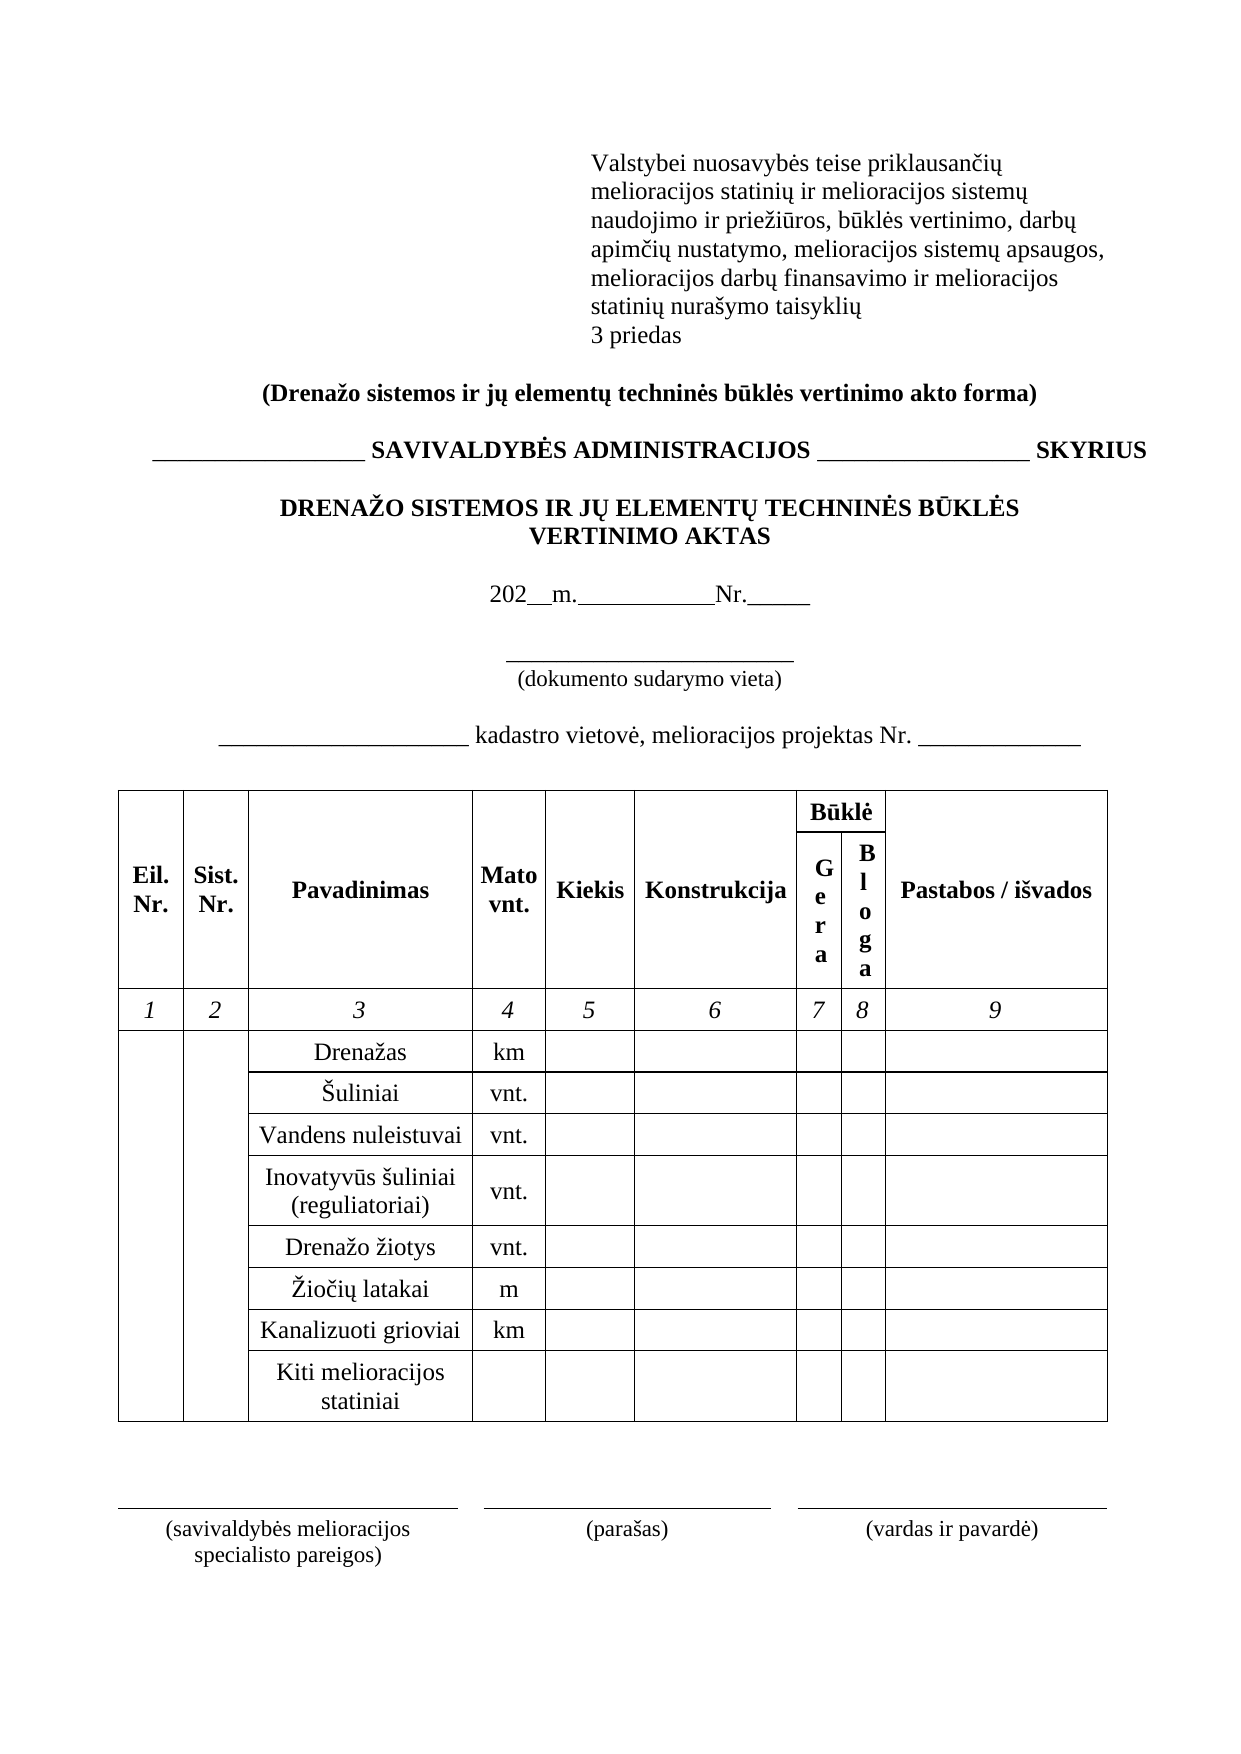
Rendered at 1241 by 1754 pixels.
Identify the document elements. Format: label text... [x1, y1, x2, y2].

text melioracijos statinių ir melioracijos sistemų [591, 176, 1181, 205]
table_cell [842, 1156, 885, 1225]
table_cell [797, 1310, 841, 1350]
table_cell [184, 1031, 248, 1421]
table_cell [842, 1031, 885, 1071]
table_header Pavadinimas [249, 791, 472, 988]
table_header Mato vnt. [473, 791, 545, 988]
table_cell Kiti melioracijos statiniai [249, 1351, 472, 1421]
table_cell vnt. [473, 1156, 545, 1225]
table_cell 4 [473, 989, 545, 1030]
table_cell [546, 1073, 634, 1113]
table_cell [635, 1156, 796, 1225]
table_cell [473, 1351, 545, 1421]
table_cell [842, 1310, 885, 1350]
table_cell 1 [119, 989, 183, 1030]
table_header [771, 1508, 797, 1573]
table_cell [886, 1226, 1107, 1267]
table_cell [886, 1156, 1107, 1225]
table_cell Žiočių latakai [249, 1268, 472, 1308]
table_cell Gera [797, 833, 841, 988]
table_cell Vandens nuleistuvai [249, 1114, 472, 1155]
table_cell vnt. [473, 1226, 545, 1267]
table_cell Drenažo žiotys [249, 1226, 472, 1267]
table_header (savivaldybės melioracijos specialisto pareigos) [118, 1509, 458, 1573]
table_cell [797, 1156, 841, 1225]
table_cell Kanalizuoti grioviai [249, 1310, 472, 1350]
text _______________________ [118, 636, 1181, 665]
table_cell Bloga [842, 833, 885, 988]
table_cell Drenažas [249, 1031, 472, 1071]
table_cell Šuliniai [249, 1073, 472, 1113]
text VERTINIMO AKTAS [118, 521, 1181, 550]
table_cell [842, 1226, 885, 1267]
table_cell [635, 1268, 796, 1308]
text (Drenažo sistemos ir jų elementų techninės būklės vertinimo akto forma) [118, 378, 1181, 406]
table_header Pastabos / išvados [886, 791, 1107, 988]
table_cell vnt. [473, 1114, 545, 1155]
table_header Sist. Nr. [184, 791, 248, 988]
text (dokumento sudarymo vieta) [118, 665, 1181, 691]
table_cell [842, 1351, 885, 1421]
table_cell [546, 1031, 634, 1071]
table_header Eil. Nr. [119, 791, 183, 988]
table_cell [546, 1351, 634, 1421]
table_cell [546, 1226, 634, 1267]
table_cell Inovatyvūs šuliniai (reguliatoriai) [249, 1156, 472, 1225]
table_cell [886, 1310, 1107, 1350]
table_cell [797, 1031, 841, 1071]
table_cell 6 [635, 989, 796, 1030]
table_header (vardas ir pavardė) [798, 1509, 1107, 1573]
table_cell 3 [249, 989, 472, 1030]
table_cell m [473, 1268, 545, 1308]
table_cell [797, 1351, 841, 1421]
table_cell [886, 1268, 1107, 1308]
text ____________________ kadastro vietovė, melioracijos projektas Nr. _____________ [118, 720, 1181, 749]
table_header Būklė [797, 791, 885, 831]
table_cell [635, 1226, 796, 1267]
table_cell [119, 1031, 183, 1421]
text _________________ SAVIVALDYBĖS ADMINISTRACIJOS _________________ SKYRIUS [118, 435, 1181, 464]
table_cell [635, 1114, 796, 1155]
text DRENAŽO SISTEMOS IR JŲ ELEMENTŲ TECHNINĖS BŪKLĖS [118, 493, 1181, 521]
table_header [458, 1508, 483, 1573]
text naudojimo ir priežiūros, būklės vertinimo, darbų [591, 205, 1181, 234]
table_header Kiekis [546, 791, 634, 988]
table_cell km [473, 1310, 545, 1350]
table_cell 7 [797, 989, 841, 1030]
table_cell 9 [886, 989, 1107, 1030]
table_cell [635, 1351, 796, 1421]
table_cell [546, 1268, 634, 1308]
table_cell 5 [546, 989, 634, 1030]
table_cell [797, 1073, 841, 1113]
table_header (parašas) [484, 1509, 771, 1573]
table_cell 8 [842, 989, 885, 1030]
table_cell [635, 1073, 796, 1113]
text apimčių nustatymo, melioracijos sistemų apsaugos, [591, 234, 1181, 263]
table_cell [886, 1073, 1107, 1113]
text melioracijos darbų finansavimo ir melioracijos [591, 263, 1181, 291]
table_cell [635, 1310, 796, 1350]
table_cell [797, 1226, 841, 1267]
table_cell [886, 1114, 1107, 1155]
table_cell [842, 1114, 885, 1155]
text statinių nurašymo taisyklių [591, 291, 1181, 320]
text Valstybei nuosavybės teise priklausančių [591, 148, 1181, 176]
table_cell [797, 1268, 841, 1308]
table_cell [886, 1351, 1107, 1421]
table_header Konstrukcija [635, 791, 796, 988]
table_cell vnt. [473, 1073, 545, 1113]
table_cell [797, 1114, 841, 1155]
table_cell [635, 1031, 796, 1071]
text 3 priedas [591, 320, 1181, 349]
table_cell km [473, 1031, 545, 1071]
table_cell [842, 1073, 885, 1113]
table_cell [546, 1310, 634, 1350]
text 202 m. Nr._____ [118, 579, 1181, 608]
table_cell [546, 1156, 634, 1225]
table_cell [842, 1268, 885, 1308]
table_cell 2 [184, 989, 248, 1030]
table_cell [546, 1114, 634, 1155]
table_cell [886, 1031, 1107, 1071]
